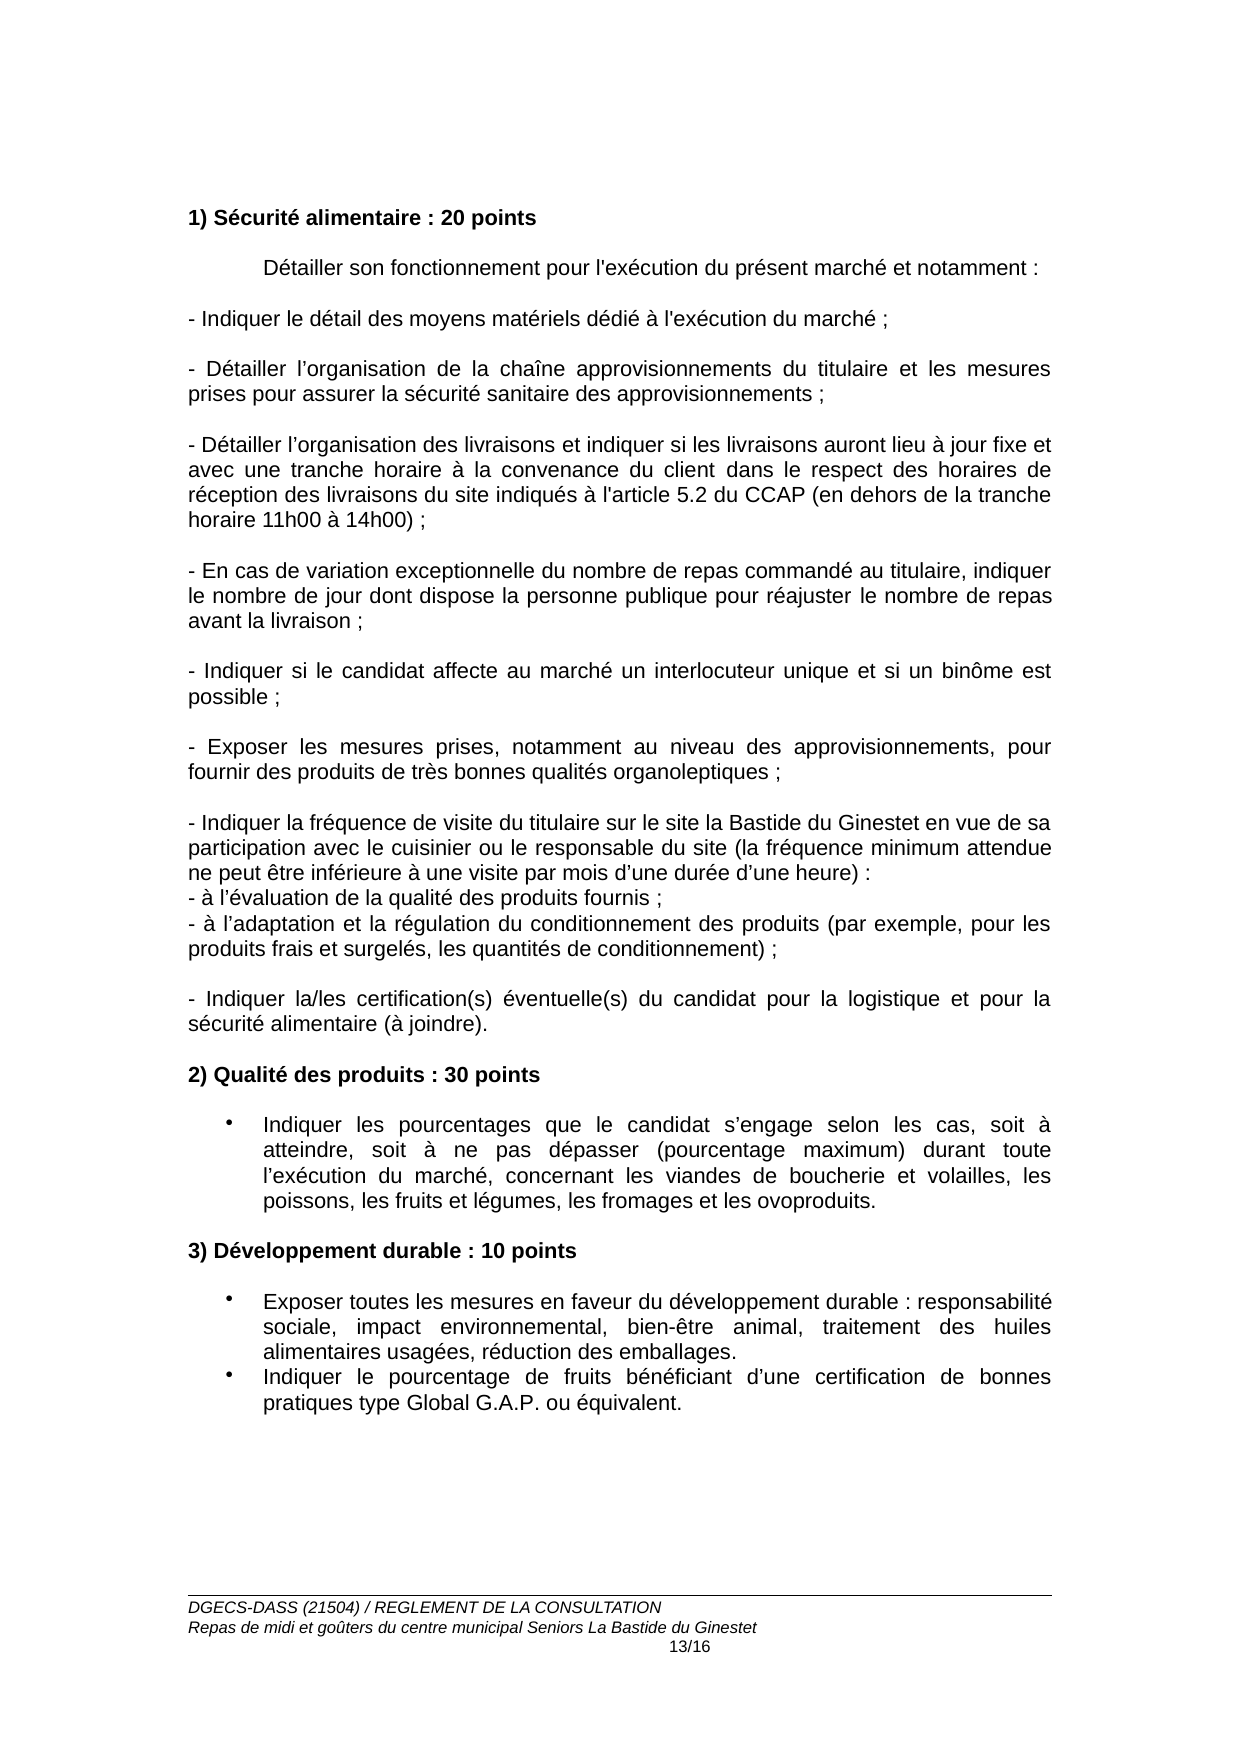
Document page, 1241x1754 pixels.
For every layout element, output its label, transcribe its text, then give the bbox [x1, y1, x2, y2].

text - Détailler l’organisation des livraisons et indiquer si les livraisons auront lieu à jour fixe et avec une tranche horaire à la convenance du client dans le respect des horaires de réception des livraisons du site indiqués à l'article 5.2 du CCAP (en dehors de la tranche horaire 11h00 à 14h00) ; [188, 431, 1052, 532]
list Indiquer les pourcentages que le candidat s’engage selon les cas, soit à atteindre, soit à ne pas dépasser (pourcentage maximum) durant toute l’exécution du marché, concernant les viandes de boucherie et volailles, les poissons, les fruits et légumes, les fromages et les ovoproduits. [225, 1112, 1052, 1213]
text - à l’évaluation de la qualité des produits fournis ; [188, 885, 1052, 910]
text - Indiquer la/les certification(s) éventuelle(s) du candidat pour la logistique et pour la sécurité alimentaire (à joindre). [188, 986, 1052, 1036]
text - En cas de variation exceptionnelle du nombre de repas commandé au titulaire, indiquer le nombre de jour dont dispose la personne publique pour réajuster le nombre de repas avant la livraison ; [188, 557, 1052, 633]
text 3) Développement durable : 10 points [188, 1238, 1052, 1263]
text 2) Qualité des produits : 30 points [188, 1062, 1052, 1087]
list Indiquer le pourcentage de fruits bénéficiant d’une certification de bonnes pratiques type Global G.A.P. ou équivalent. [225, 1364, 1052, 1414]
list Exposer toutes les mesures en faveur du développement durable : responsabilité sociale, impact environnemental, bien-être animal, traitement des huiles alimentaires usagées, réduction des emballages. [225, 1288, 1052, 1364]
text - Indiquer la fréquence de visite du titulaire sur le site la Bastide du Ginestet en vue de sa participation avec le cuisinier ou le responsable du site (la fréquence minimum attendue ne peut être inférieure à une visite par mois d’une durée d’une heure) : [188, 809, 1052, 885]
text - à l’adaptation et la régulation du conditionnement des produits (par exemple, pour les produits frais et surgelés, les quantités de conditionnement) ; [188, 910, 1052, 961]
text - Indiquer si le candidat affecte au marché un interlocuteur unique et si un binôme est possible ; [188, 658, 1052, 709]
list Détailler son fonctionnement pour l'exécution du présent marché et notamment : [225, 255, 1052, 280]
text 1) Sécurité alimentaire : 20 points [188, 204, 1052, 230]
text - Indiquer le détail des moyens matériels dédié à l'exécution du marché ; [188, 305, 1052, 331]
text - Détailler l’organisation de la chaîne approvisionnements du titulaire et les mesures prises pour assurer la sécurité sanitaire des approvisionnements ; [188, 356, 1052, 406]
text - Exposer les mesures prises, notamment au niveau des approvisionnements, pour fournir des produits de très bonnes qualités organoleptiques ; [188, 734, 1052, 784]
